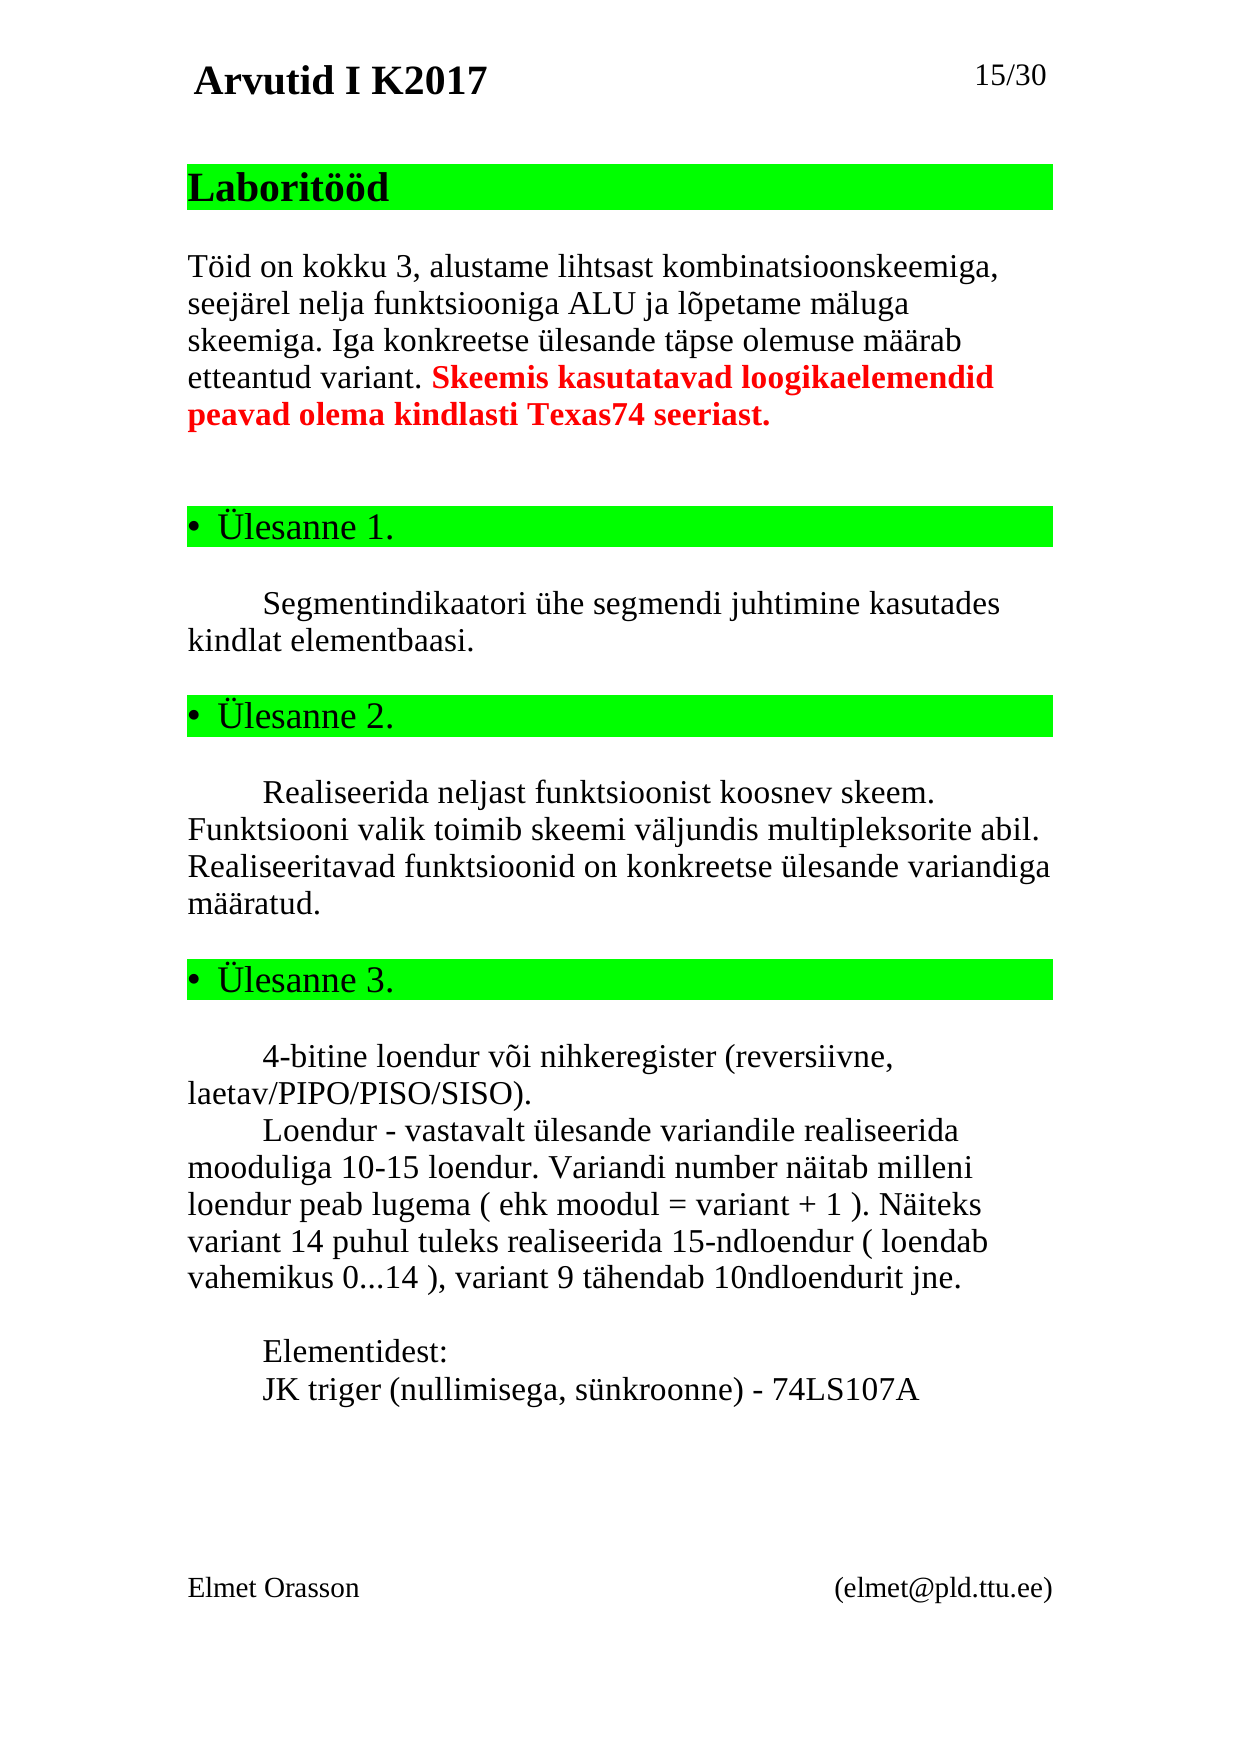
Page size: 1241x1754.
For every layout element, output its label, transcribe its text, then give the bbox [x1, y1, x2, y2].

list Ülesanne 3. [187, 959, 1053, 1000]
text Töid on kokku 3, alustame lihtsast kombinatsioonskeemiga, seejärel nelja funktsiooniga ALU ja lõpetame mäluga skeemiga. Iga konkreetse ülesande täpse olemuse määrab etteantud variant. Skeemis kasutatavad loogikaelemendid peavad olema kindlasti Texas74 seeriast. [187, 247, 1053, 432]
text Elementidest: [187, 1333, 1053, 1370]
text JK triger (nullimisega, sünkroonne) - 74LS107A [187, 1370, 1053, 1407]
list Ülesanne 1. [187, 506, 1053, 547]
text Segmentindikaatori ühe segmendi juhtimine kasutades kindlat elementbaasi. [187, 584, 1053, 658]
text 4-bitine loendur või nihkeregister (reversiivne, laetav/PIPO/PISO/SISO). [187, 1037, 1053, 1111]
list Ülesanne 2. [187, 695, 1053, 737]
text Loendur - vastavalt ülesande variandile realiseerida mooduliga 10-15 loendur. Variandi number näitab milleni loendur peab lugema ( ehk moodul = variant + 1 ). Näiteks variant 14 puhul tuleks realiseerida 15-ndloendur ( loendab vahemikus 0...14 ), variant 9 tähendab 10ndloendurit jne. [187, 1111, 1053, 1296]
text Realiseerida neljast funktsioonist koosnev skeem. Funktsiooni valik toimib skeemi väljundis multipleksorite abil. Realiseeritavad funktsioonid on konkreetse ülesande variandiga määratud. [187, 774, 1053, 922]
text Laboritööd [187, 164, 1053, 210]
